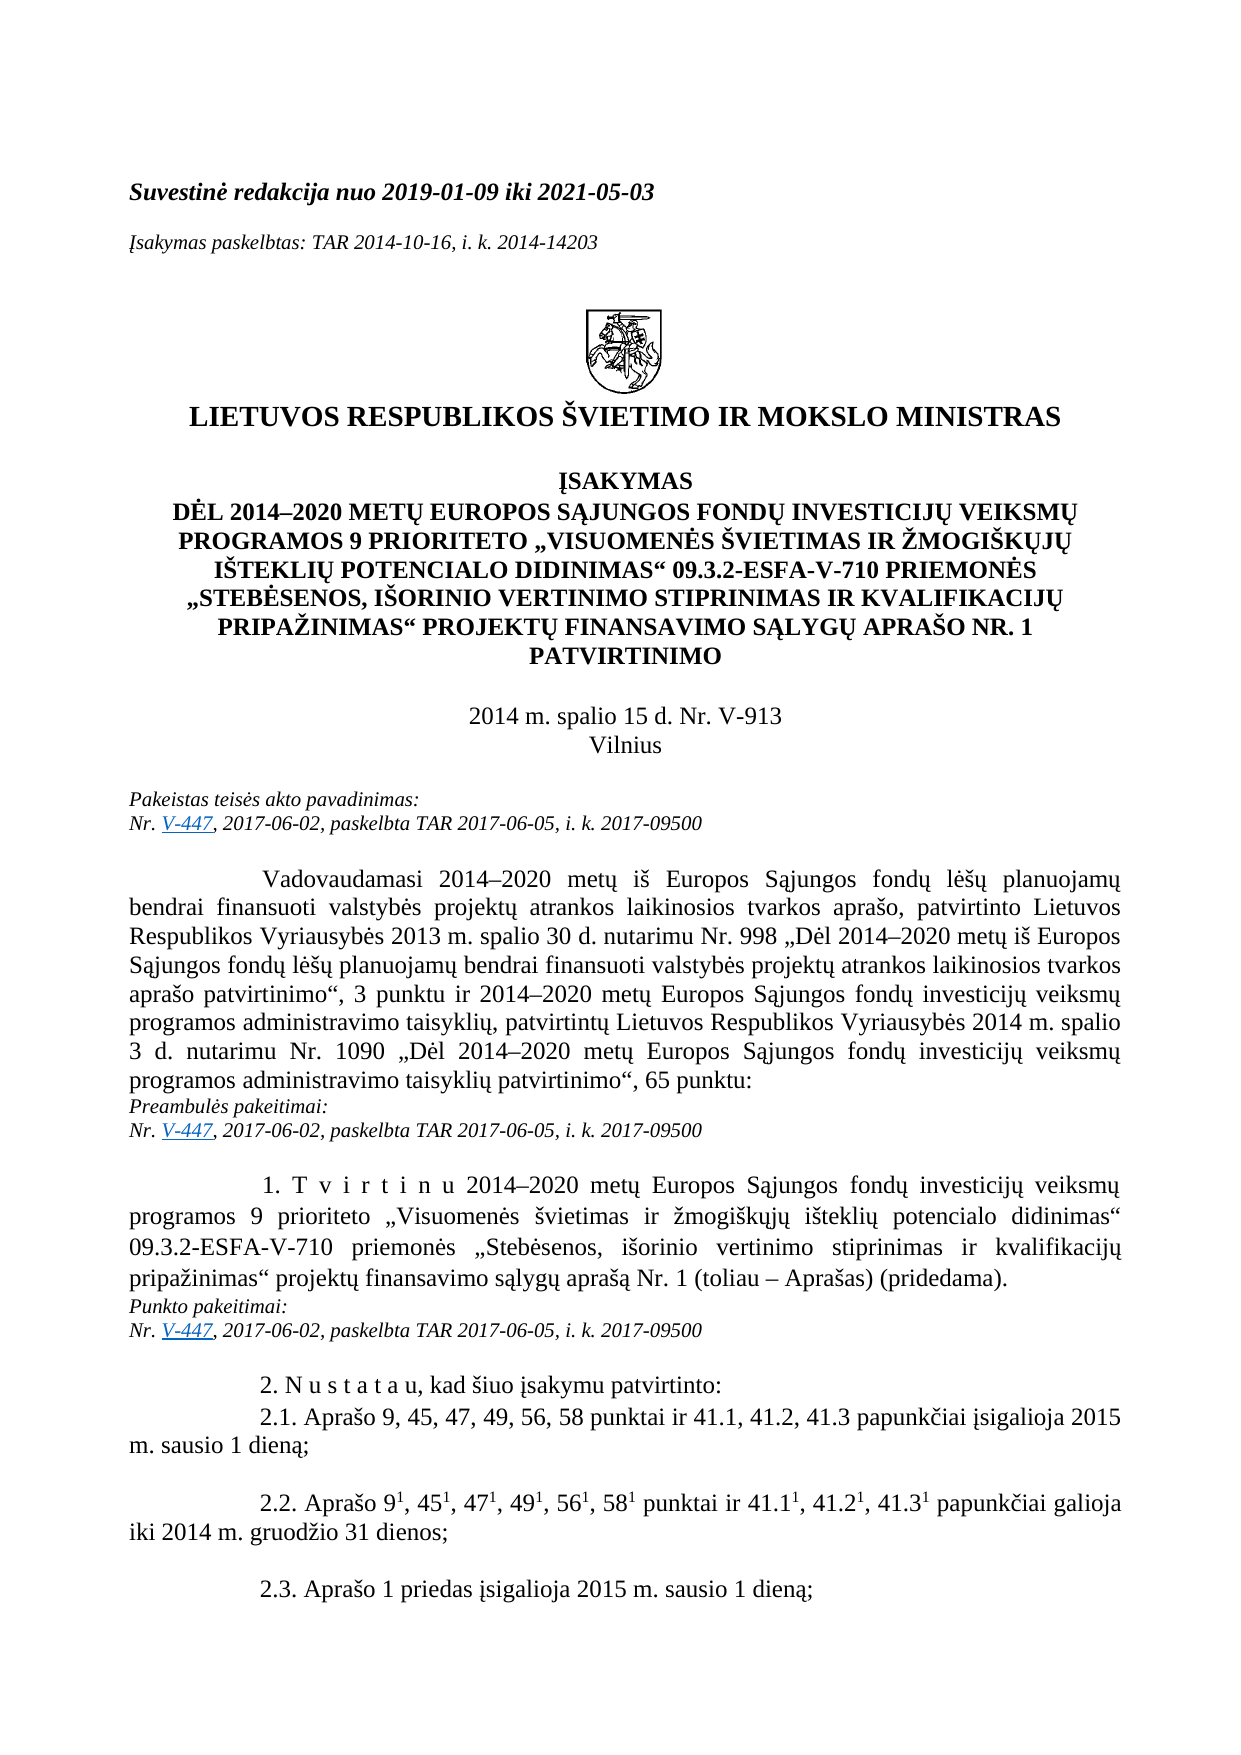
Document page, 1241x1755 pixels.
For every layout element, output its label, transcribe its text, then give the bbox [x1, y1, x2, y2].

text Įsakymas paskelbtas: TAR 2014-10-16, i. k. 2014-14203 [129, 230, 1122, 254]
text 1. T v i r t i n u 2014–2020 metų Europos Sąjungos fondų investicijų veiksmų programos 9 prioriteto „Visuomenės švietimas ir žmogiškųjų išteklių potencialo didinimas“ 09.3.2-ESFA-V-710 priemonės „Stebėsenos, išorinio vertinimo stiprinimas ir kvalifikacijų pripažinimas“ projektų finansavimo sąlygų aprašą Nr. 1 (toliau – Aprašas) (pridedama). [129, 1171, 1122, 1292]
text Nr. V-447, 2017-06-02, paskelbta TAR 2017-06-05, i. k. 2017-09500 [129, 1118, 1122, 1142]
text Punkto pakeitimai: [129, 1293, 1122, 1318]
text Pakeistas teisės akto pavadinimas: [129, 787, 1122, 811]
text 2.1. Aprašo 9, 45, 47, 49, 56, 58 punktai ir 41.1, 41.2, 41.3 papunkčiai įsigalioja 2015 m. sausio 1 dieną; [129, 1402, 1122, 1459]
text Preambulės pakeitimai: [129, 1094, 1122, 1118]
text 2.2. Aprašo 91, 451, 471, 491, 561, 581 punktai ir 41.11, 41.21, 41.31 papunkčiai galioja iki 2014 m. gruodžio 31 dienos; [129, 1488, 1122, 1545]
text LIETUVOS RESPUBLIKOS ŠVIETIMO IR MOKSLO MINISTRAS [129, 399, 1122, 433]
text ĮSAKYMAS [129, 466, 1122, 495]
text DĖL 2014–2020 METŲ EUROPOS SĄJUNGOS FONDŲ INVESTICIJŲ VEIKSMŲ PROGRAMOS 9 PRIORITETO „VISUOMENĖS ŠVIETIMAS IR ŽMOGIŠKŲJŲ IŠTEKLIŲ POTENCIALO DIDINIMAS“ 09.3.2-ESFA-V-710 PRIEMONĖS „STEBĖSENOS, IŠORINIO VERTINIMO STIPRINIMAS IR KVALIFIKACIJŲ PRIPAŽINIMAS“ PROJEKTŲ FINANSAVIMO SĄLYGŲ APRAŠO NR. 1 PATVIRTINIMO [129, 497, 1122, 670]
text Nr. V-447, 2017-06-02, paskelbta TAR 2017-06-05, i. k. 2017-09500 [129, 811, 1122, 835]
text Suvestinė redakcija nuo 2019-01-09 iki 2021-05-03 [129, 177, 1122, 206]
text Nr. V-447, 2017-06-02, paskelbta TAR 2017-06-05, i. k. 2017-09500 [129, 1318, 1122, 1342]
text Vilnius [129, 730, 1122, 758]
text Vadovaudamasi 2014–2020 metų iš Europos Sąjungos fondų lėšų planuojamų bendrai finansuoti valstybės projektų atrankos laikinosios tvarkos aprašo, patvirtinto Lietuvos Respublikos Vyriausybės 2013 m. spalio 30 d. nutarimu Nr. 998 „Dėl 2014–2020 metų iš Europos Sąjungos fondų lėšų planuojamų bendrai finansuoti valstybės projektų atrankos laikinosios tvarkos aprašo patvirtinimo“, 3 punktu ir 2014–2020 metų Europos Sąjungos fondų investicijų veiksmų programos administravimo taisyklių, patvirtintų Lietuvos Respublikos Vyriausybės 2014 m. spalio 3 d. nutarimu Nr. 1090 „Dėl 2014–2020 metų Europos Sąjungos fondų investicijų veiksmų programos administravimo taisyklių patvirtinimo“, 65 punktu: [129, 864, 1122, 1094]
text 2.3. Aprašo 1 priedas įsigalioja 2015 m. sausio 1 dieną; [129, 1574, 1122, 1603]
text 2. N u s t a t a u, kad šiuo įsakymu patvirtinto: [129, 1370, 1122, 1399]
text 2014 m. spalio 15 d. Nr. V-913 [129, 701, 1122, 730]
